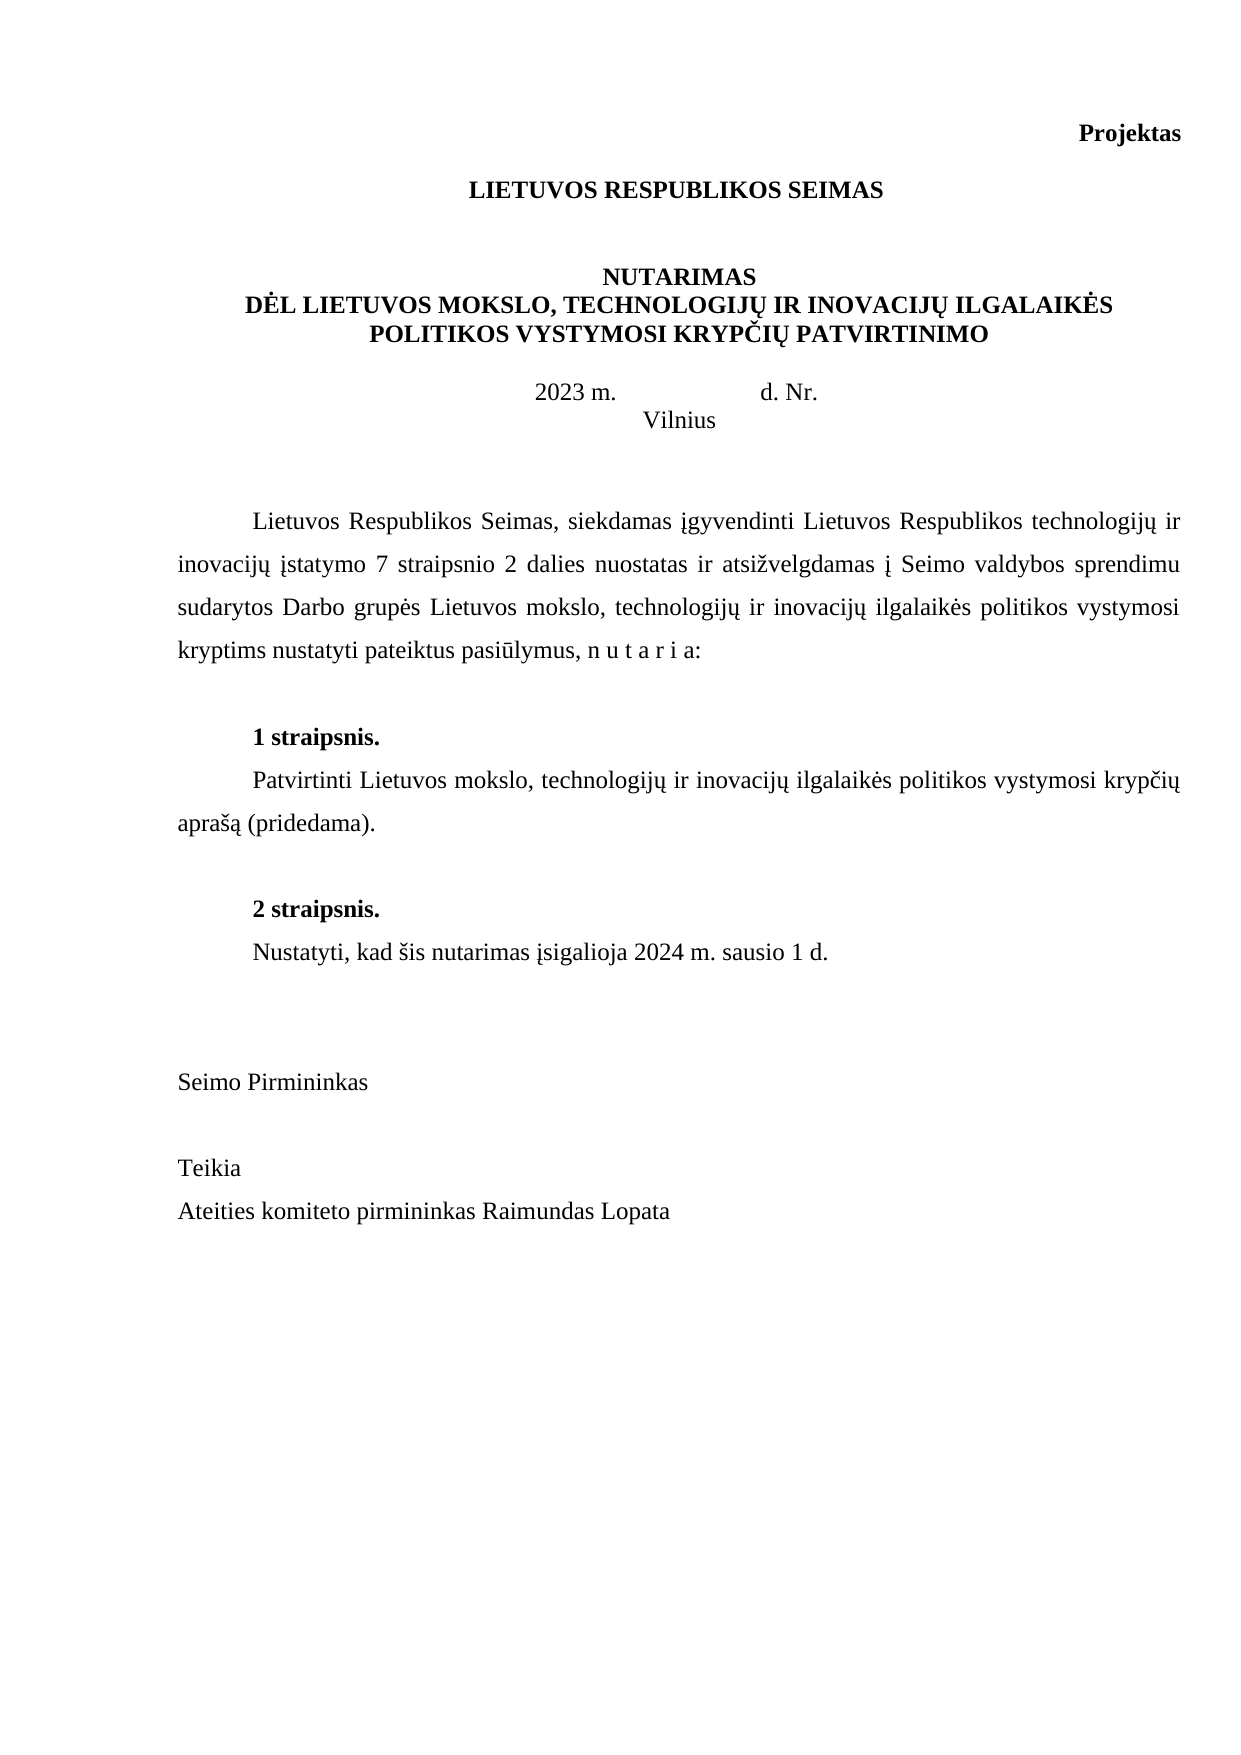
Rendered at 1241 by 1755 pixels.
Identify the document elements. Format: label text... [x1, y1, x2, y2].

text NUTARIMAS [177, 262, 1181, 291]
text Patvirtinti Lietuvos mokslo, technologijų ir inovacijų ilgalaikės politikos vystymosi krypčių aprašą (pridedama). [177, 765, 1181, 837]
text Ateities komiteto pirmininkas Raimundas Lopata [177, 1196, 1181, 1225]
text 2 straipsnis. [177, 894, 1181, 923]
text Seimo Pirmininkas [177, 1067, 1181, 1096]
text 2023 m. d. Nr. [177, 377, 1181, 406]
text Projektas [177, 118, 1181, 147]
text Vilnius [177, 406, 1181, 434]
text Lietuvos Respublikos Seimas, siekdamas įgyvendinti Lietuvos Respublikos technologijų ir inovacijų įstatymo 7 straipsnio 2 dalies nuostatas ir atsižvelgdamas į Seimo valdybos sprendimu sudarytos Darbo grupės Lietuvos mokslo, technologijų ir inovacijų ilgalaikės politikos vystymosi kryptims nustatyti pateiktus pasiūlymus, nutaria: [177, 506, 1181, 664]
text 1 straipsnis. [177, 722, 1181, 751]
text LIETUVOS RESPUBLIKOS SEIMAS [177, 176, 1181, 204]
text Teikia [177, 1153, 1181, 1182]
text DĖL LIETUVOS MOKSLO, TECHNOLOGIJŲ IR INOVACIJŲ ILGALAIKĖS POLITIKOS VYSTYMOSI KRYPČIŲ PATVIRTINIMO [177, 291, 1181, 348]
text Nustatyti, kad šis nutarimas įsigalioja 2024 m. sausio 1 d. [177, 937, 1181, 966]
